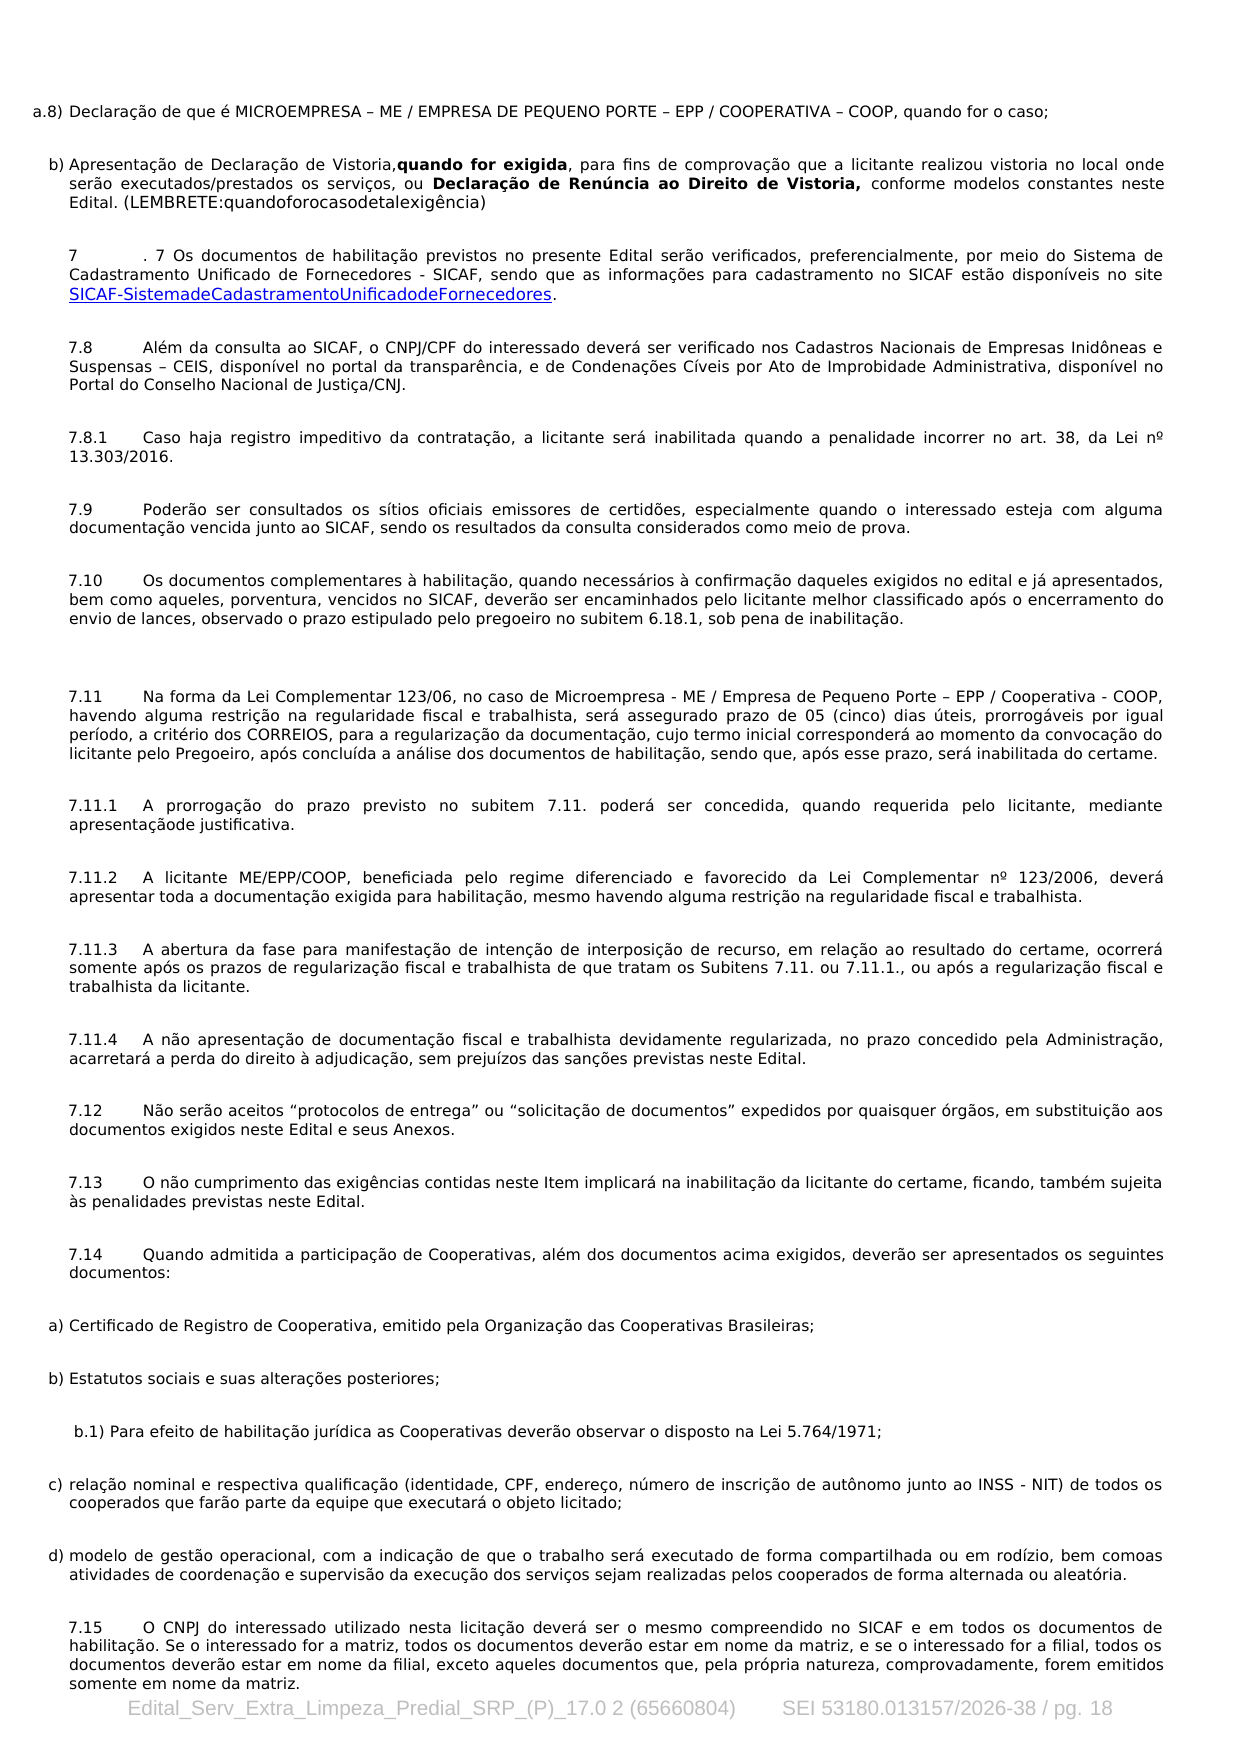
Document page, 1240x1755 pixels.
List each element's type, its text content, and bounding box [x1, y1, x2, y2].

list Certificado de Registro de Cooperativa, emitido pela Organização das Cooperativas Brasileiras; [48, 1317, 1165, 1335]
list O não cumprimento das exigências contidas neste Item implicará na inabilitação da licitante do certame, ficando, também sujeita às penalidades previstas neste Edital. [68, 1174, 1165, 1211]
list Declaração de que é MICROEMPRESA – ME / EMPRESA DE PEQUENO PORTE – EPP / COOPERATIVA – COOP, quando for o caso; [32, 103, 1165, 121]
list A licitante ME/EPP/COOP, beneficiada pelo regime diferenciado e favorecido da Lei Complementar nº 123/2006, deverá apresentar toda a documentação exigida para habilitação, mesmo havendo alguma restrição na regularidade fiscal e trabalhista. [68, 869, 1165, 906]
list Além da consulta ao SICAF, o CNPJ/CPF do interessado deverá ser verificado nos Cadastros Nacionais de Empresas Inidôneas e Suspensas – CEIS, disponível no portal da transparência, e de Condenações Cíveis por Ato de Improbidade Administrativa, disponível no Portal do Conselho Nacional de Justiça/CNJ. [68, 339, 1165, 394]
list Os documentos complementares à habilitação, quando necessários à confirmação daqueles exigidos no edital e já apresentados, bem como aqueles, porventura, vencidos no SICAF, deverão ser encaminhados pelo licitante melhor classificado após o encerramento do envio de lances, observado o prazo estipulado pelo pregoeiro no subitem 6.18.1, sob pena de inabilitação. [68, 572, 1165, 628]
list . 7 Os documentos de habilitação previstos no presente Edital serão verificados, preferencialmente, por meio do Sistema de Cadastramento Unificado de Fornecedores - SICAF, sendo que as informações para cadastramento no SICAF estão disponíveis no site SICAF-SistemadeCadastramentoUnificadodeFornecedores. [68, 247, 1165, 304]
list Quando admitida a participação de Cooperativas, além dos documentos acima exigidos, deverão ser apresentados os seguintes documentos: [68, 1246, 1165, 1282]
list Poderão ser consultados os sítios oficiais emissores de certidões, especialmente quando o interessado esteja com alguma documentação vencida junto ao SICAF, sendo os resultados da consulta considerados como meio de prova. [68, 501, 1165, 538]
list relação nominal e respectiva qualificação (identidade, CPF, endereço, número de inscrição de autônomo junto ao INSS - NIT) de todos os cooperados que farão parte da equipe que executará o objeto licitado; [48, 1476, 1165, 1512]
list A não apresentação de documentação fiscal e trabalhista devidamente regularizada, no prazo concedido pela Administração, acarretará a perda do direito à adjudicação, sem prejuízos das sanções previstas neste Edital. [68, 1031, 1165, 1068]
list A prorrogação do prazo previsto no subitem 7.11. poderá ser concedida, quando requerida pelo licitante, mediante apresentaçãode justificativa. [68, 797, 1165, 834]
list Apresentação de Declaração de Vistoria,quando for exigida, para fins de comprovação que a licitante realizou vistoria no local onde serão executados/prestados os serviços, ou Declaração de Renúncia ao Direito de Vistoria, conforme modelos constantes neste Edital. (LEMBRETE:quandoforocasodetalexigência) [48, 156, 1165, 213]
list Na forma da Lei Complementar 123/06, no caso de Microempresa - ME / Empresa de Pequeno Porte – EPP / Cooperativa - COOP, havendo alguma restrição na regularidade fiscal e trabalhista, será assegurado prazo de 05 (cinco) dias úteis, prorrogáveis por igual período, a critério dos CORREIOS, para a regularização da documentação, cujo termo inicial corresponderá ao momento da convocação do licitante pelo Pregoeiro, após concluída a análise dos documentos de habilitação, sendo que, após esse prazo, será inabilitada do certame. [68, 688, 1165, 763]
list Caso haja registro impeditivo da contratação, a licitante será inabilitada quando a penalidade incorrer no art. 38, da Lei nº 13.303/2016. [68, 429, 1165, 466]
list modelo de gestão operacional, com a indicação de que o trabalho será executado de forma compartilhada ou em rodízio, bem comoas atividades de coordenação e supervisão da execução dos serviços sejam realizadas pelos cooperados de forma alternada ou aleatória. [48, 1547, 1165, 1584]
list Estatutos sociais e suas alterações posteriores; [48, 1370, 1165, 1388]
list Não serão aceitos “protocolos de entrega” ou “solicitação de documentos” expedidos por quaisquer órgãos, em substituição aos documentos exigidos neste Edital e seus Anexos. [68, 1102, 1165, 1139]
list O CNPJ do interessado utilizado nesta licitação deverá ser o mesmo compreendido no SICAF e em todos os documentos de habilitação. Se o interessado for a matriz, todos os documentos deverão estar em nome da matriz, e se o interessado for a filial, todos os documentos deverão estar em nome da filial, exceto aqueles documentos que, pela própria natureza, comprovadamente, forem emitidos somente em nome da matriz. [68, 1619, 1165, 1693]
list A abertura da fase para manifestação de intenção de interposição de recurso, em relação ao resultado do certame, ocorrerá somente após os prazos de regularização fiscal e trabalhista de que tratam os Subitens 7.11. ou 7.11.1., ou após a regularização fiscal e trabalhista da licitante. [68, 941, 1165, 996]
text b.1) Para efeito de habilitação jurídica as Cooperativas deverão observar o disposto na Lei 5.764/1971; [74, 1423, 1165, 1441]
